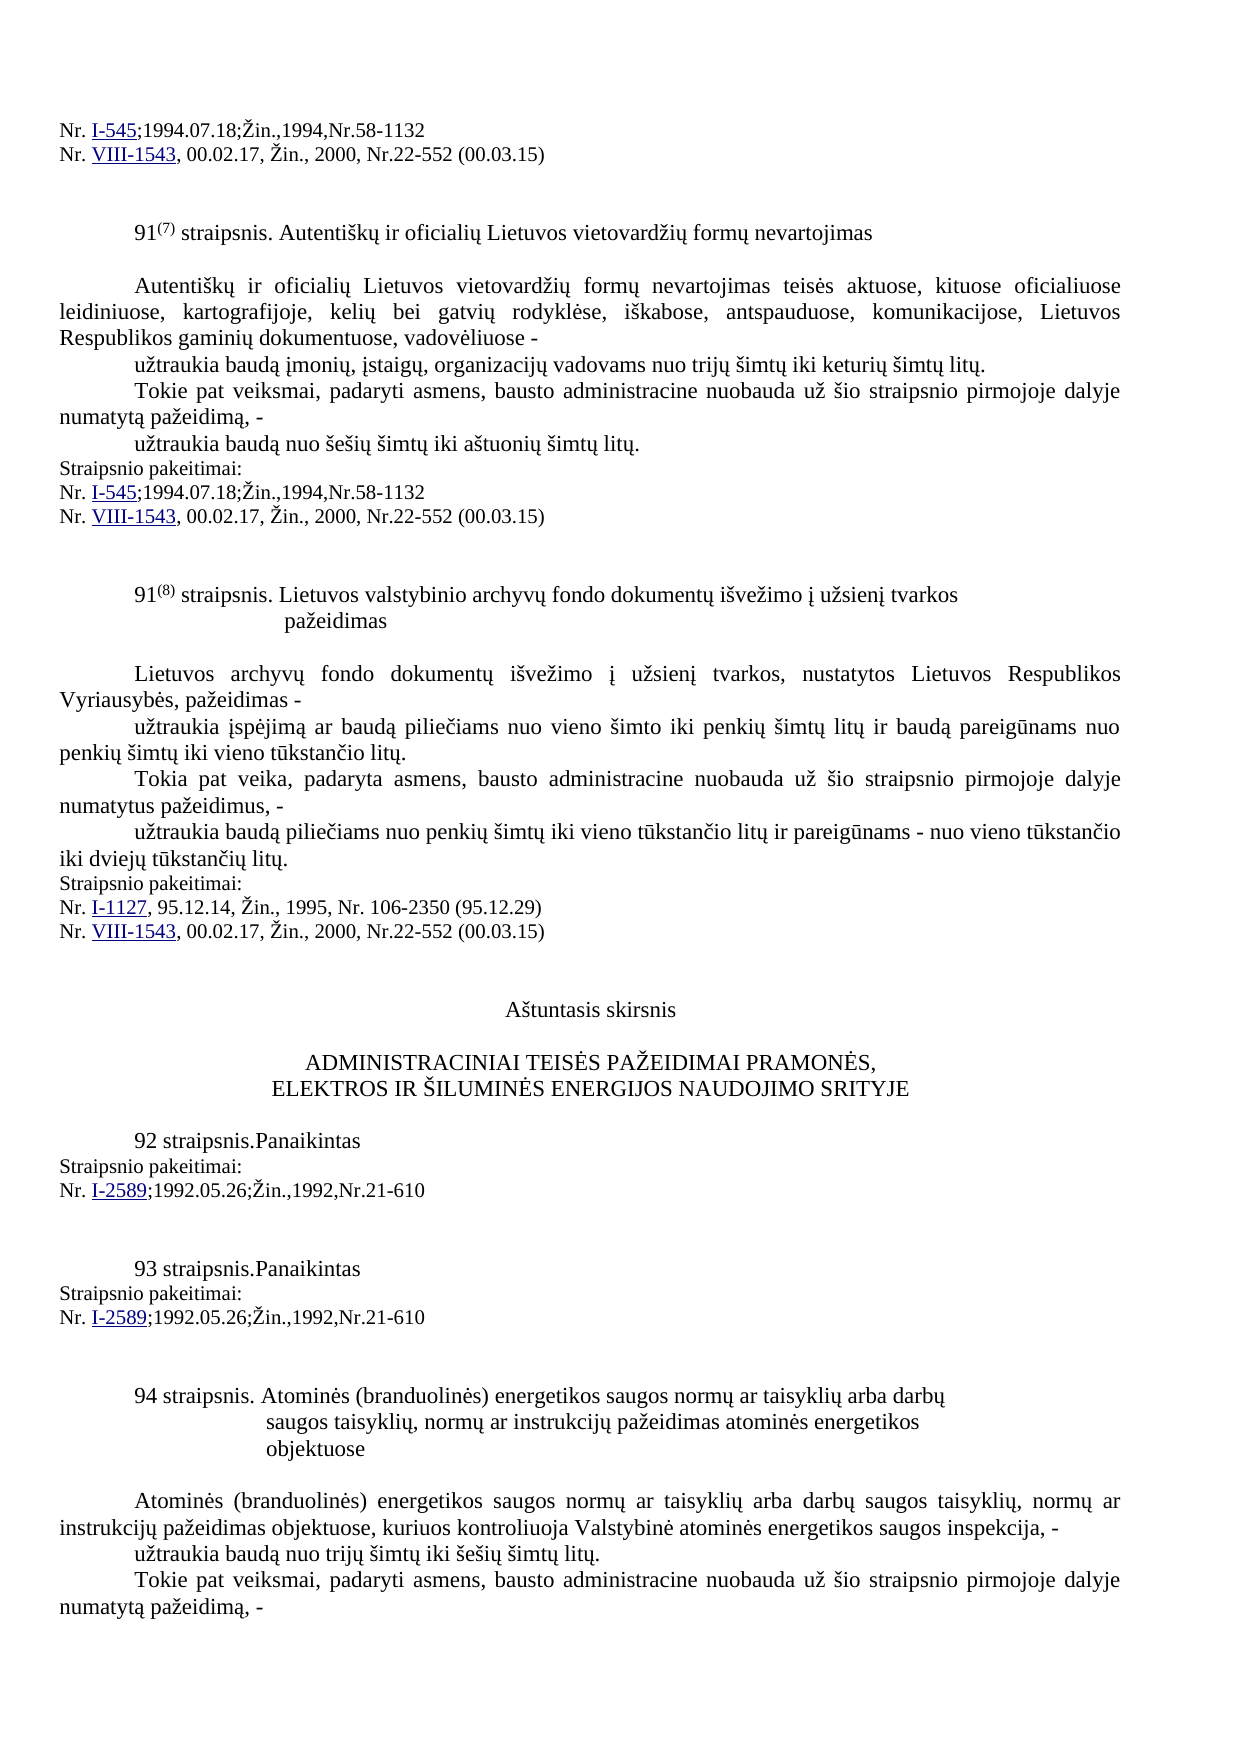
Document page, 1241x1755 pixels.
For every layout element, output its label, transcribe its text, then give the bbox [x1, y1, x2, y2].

text Nr. I-2589;1992.05.26;Žin.,1992,Nr.21-610 [59, 1305, 1122, 1329]
text Nr. VIII-1543, 00.02.17, Žin., 2000, Nr.22-552 (00.03.15) [59, 919, 1122, 943]
text 91(8) straipsnis. Lietuvos valstybinio archyvų fondo dokumentų išvežimo į užsienį tvarkos [59, 581, 1122, 607]
text ELEKTROS IR ŠILUMINĖS ENERGIJOS NAUDOJIMO SRITYJE [59, 1075, 1122, 1101]
text saugos taisyklių, normų ar instrukcijų pažeidimas atominės energetikos [266, 1408, 1122, 1435]
text užtraukia baudą įmonių, įstaigų, organizacijų vadovams nuo trijų šimtų iki keturių šimtų litų. [59, 351, 1122, 377]
text užtraukia baudą nuo trijų šimtų iki šešių šimtų litų. [59, 1540, 1122, 1566]
text Nr. I-1127, 95.12.14, Žin., 1995, Nr. 106-2350 (95.12.29) [59, 895, 1122, 919]
text 94 straipsnis. Atominės (branduolinės) energetikos saugos normų ar taisyklių arba darbų [134, 1382, 1122, 1408]
text objektuose [266, 1435, 1122, 1461]
text Atominės (branduolinės) energetikos saugos normų ar taisyklių arba darbų saugos taisyklių, normų ar instrukcijų pažeidimas objektuose, kuriuos kontroliuoja Valstybinė atominės energetikos saugos inspekcija, - [59, 1487, 1122, 1540]
text Autentiškų ir oficialių Lietuvos vietovardžių formų nevartojimas teisės aktuose, kituose oficialiuose leidiniuose, kartografijoje, kelių bei gatvių rodyklėse, iškabose, antspauduose, komunikacijose, Lietuvos Respublikos gaminių dokumentuose, vadovėliuose - [59, 272, 1122, 351]
text Nr. I-2589;1992.05.26;Žin.,1992,Nr.21-610 [59, 1178, 1122, 1202]
text 91(7) straipsnis. Autentiškų ir oficialių Lietuvos vietovardžių formų nevartojimas [134, 219, 1122, 245]
text Aštuntasis skirsnis [59, 996, 1122, 1022]
text užtraukia baudą piliečiams nuo penkių šimtų iki vieno tūkstančio litų ir pareigūnams - nuo vieno tūkstančio iki dviejų tūkstančių litų. [59, 818, 1122, 871]
text Nr. I-545;1994.07.18;Žin.,1994,Nr.58-1132 [59, 480, 1122, 504]
text Nr. VIII-1543, 00.02.17, Žin., 2000, Nr.22-552 (00.03.15) [59, 142, 1122, 166]
text pažeidimas [209, 607, 1122, 634]
text Straipsnio pakeitimai: [59, 456, 1122, 480]
text Lietuvos archyvų fondo dokumentų išvežimo į užsienį tvarkos, nustatytos Lietuvos Respublikos Vyriausybės, pažeidimas - [59, 660, 1122, 713]
text užtraukia įspėjimą ar baudą piliečiams nuo vieno šimto iki penkių šimtų litų ir baudą pareigūnams nuo penkių šimtų iki vieno tūkstančio litų. [59, 713, 1122, 766]
text Nr. I-545;1994.07.18;Žin.,1994,Nr.58-1132 [59, 118, 1122, 142]
text Tokie pat veiksmai, padaryti asmens, bausto administracine nuobauda už šio straipsnio pirmojoje dalyje numatytą pažeidimą, - [59, 377, 1122, 430]
text Straipsnio pakeitimai: [59, 871, 1122, 895]
text Straipsnio pakeitimai: [59, 1281, 1122, 1305]
text 93 straipsnis.Panaikintas [59, 1255, 1122, 1281]
text Tokia pat veika, padaryta asmens, bausto administracine nuobauda už šio straipsnio pirmojoje dalyje numatytus pažeidimus, - [59, 766, 1122, 818]
text ADMINISTRACINIAI TEISĖS PAŽEIDIMAI PRAMONĖS, [59, 1048, 1122, 1075]
text 92 straipsnis.Panaikintas [59, 1128, 1122, 1154]
text užtraukia baudą nuo šešių šimtų iki aštuonių šimtų litų. [59, 430, 1122, 456]
text Tokie pat veiksmai, padaryti asmens, bausto administracine nuobauda už šio straipsnio pirmojoje dalyje numatytą pažeidimą, - [59, 1566, 1122, 1619]
text Nr. VIII-1543, 00.02.17, Žin., 2000, Nr.22-552 (00.03.15) [59, 504, 1122, 528]
text Straipsnio pakeitimai: [59, 1154, 1122, 1178]
